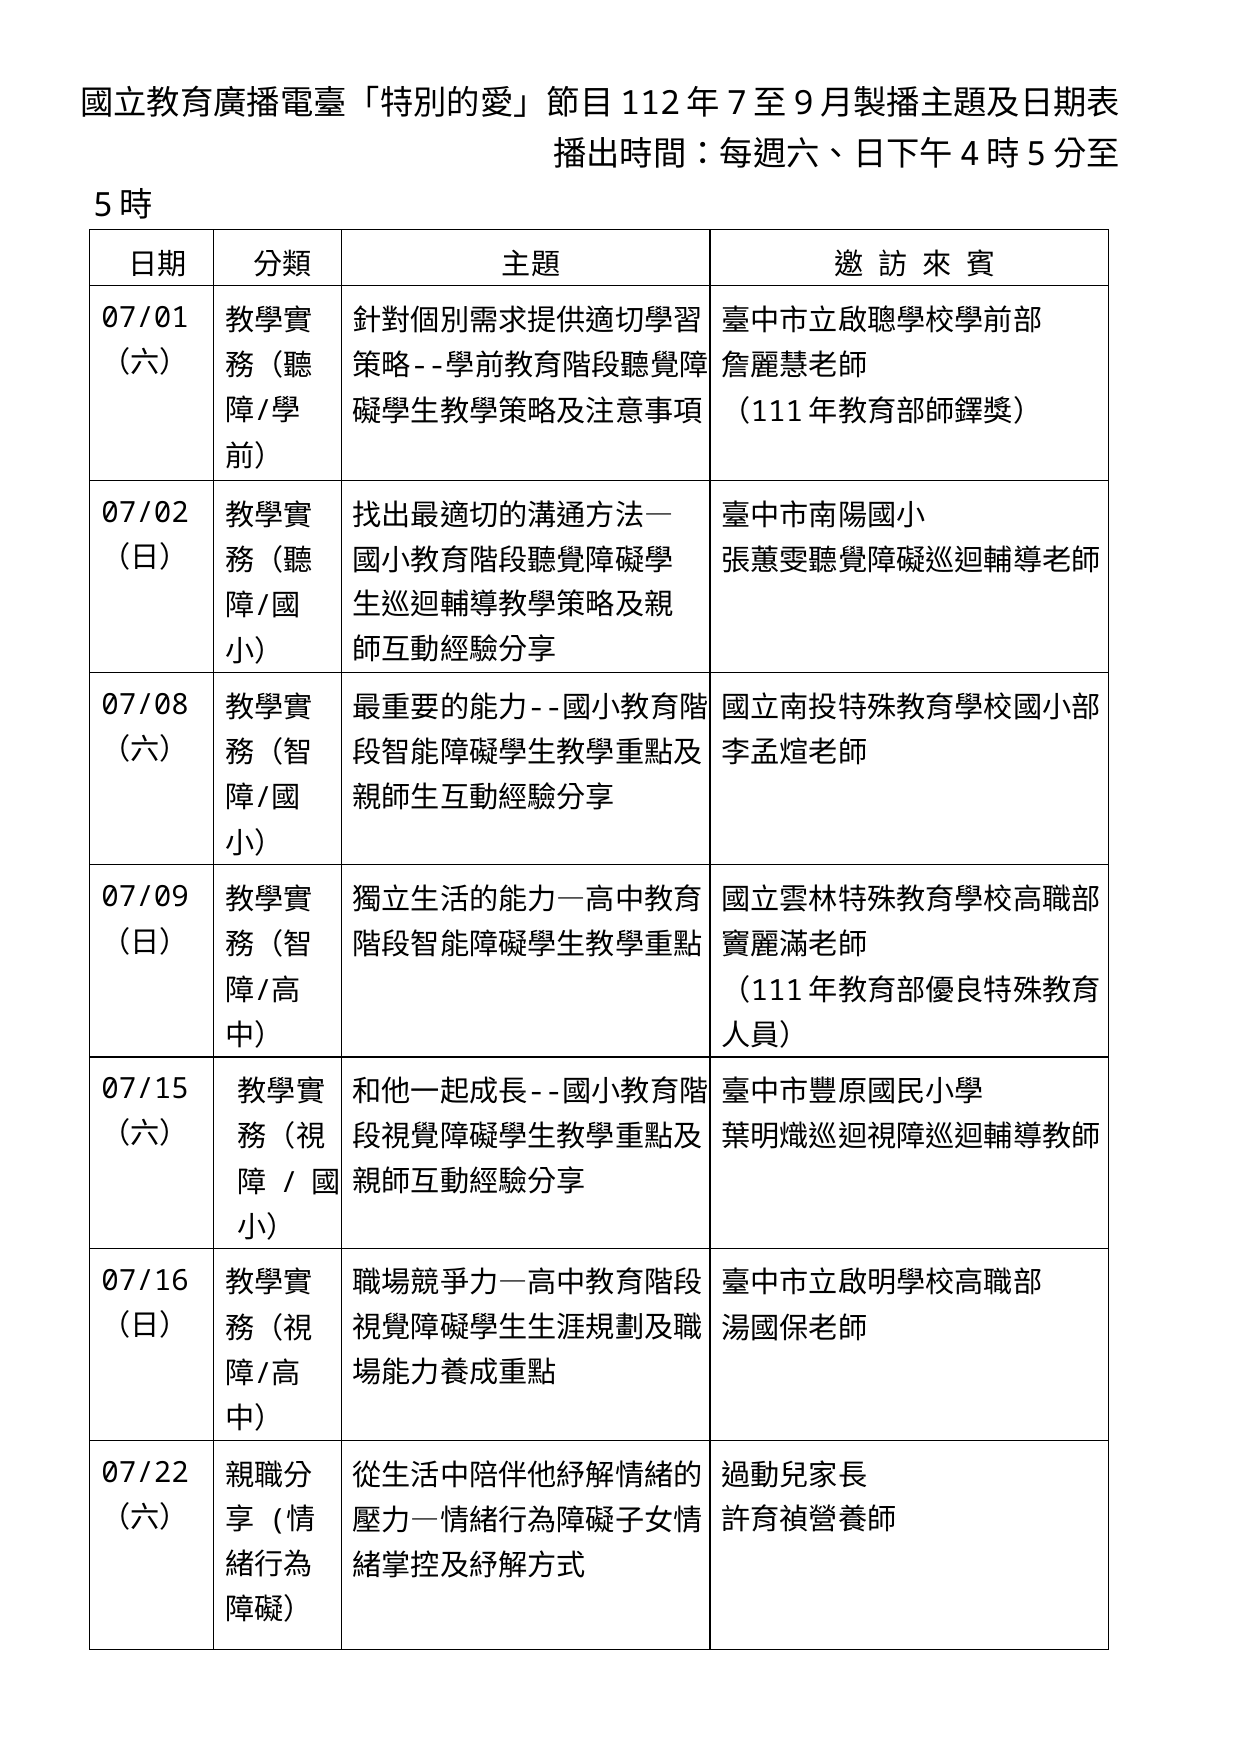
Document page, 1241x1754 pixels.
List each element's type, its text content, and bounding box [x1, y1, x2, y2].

table_cell 教學實務（視障/高中） [214, 1249, 341, 1440]
table_cell 教學實務（智障/高中） [214, 865, 341, 1056]
table_header 主題 [342, 230, 709, 285]
table_cell 針對個別需求提供適切學習策略--學前教育階段聽覺障礙學生教學策略及注意事項 [342, 286, 709, 480]
table_cell 和他一起成長--國小教育階段視覺障礙學生教學重點及親師互動經驗分享 [342, 1058, 709, 1248]
table_cell 臺中市立啟明學校高職部 湯國保老師 [711, 1249, 1108, 1440]
table_cell 臺中市豐原國民小學 葉明熾巡迴視障巡迴輔導教師 [711, 1058, 1108, 1248]
table_cell 從生活中陪伴他紓解情緒的壓力—情緒行為障礙子女情緒掌控及紓解方式 [342, 1441, 709, 1649]
table_cell 親職分享 (情緒行為障礙） [214, 1441, 341, 1649]
table_cell 教學實務（智障/國小） [214, 673, 341, 864]
table_cell 07/15 （六） [90, 1058, 213, 1248]
table_cell 教學實務（聽障/學前） [214, 286, 341, 480]
table_cell 07/08 （六） [90, 673, 213, 864]
table_cell 最重要的能力--國小教育階段智能障礙學生教學重點及親師生互動經驗分享 [342, 673, 709, 864]
table_cell 07/01 （六） [90, 286, 213, 480]
table_cell 國立雲林特殊教育學校高職部竇麗滿老師 （111年教育部優良特殊教育人員） [711, 865, 1108, 1056]
table_cell 07/16 （日） [90, 1249, 213, 1440]
table_cell 找出最適切的溝通方法— 國小教育階段聽覺障礙學生巡迴輔導教學策略及親師互動經驗分享 [342, 481, 709, 672]
table_cell 國立南投特殊教育學校國小部李孟煊老師 [711, 673, 1108, 864]
table_cell 教學實務（視 障/國小） [214, 1058, 341, 1248]
text 國立教育廣播電臺「特別的愛」節目112年7至9月製播主題及日期表 [74, 76, 1125, 124]
table_cell 獨立生活的能力—高中教育階段智能障礙學生教學重點 [342, 865, 709, 1056]
table_header 分類 [214, 230, 341, 285]
table_cell 職場競爭力—高中教育階段視覺障礙學生生涯規劃及職場能力養成重點 [342, 1249, 709, 1440]
table_header 邀 訪 來 賓 [711, 230, 1108, 285]
table_cell 臺中市立啟聰學校學前部 詹麗慧老師 （111年教育部師鐸獎） [711, 286, 1108, 480]
table_header 日期 [90, 230, 213, 285]
table_cell 過動兒家長 許育禎營養師 [711, 1441, 1108, 1649]
table_cell 07/22 （六） [90, 1441, 213, 1649]
table_cell 07/02 （日） [90, 481, 213, 672]
table_cell 07/09 （日） [90, 865, 213, 1056]
text 播出時間：每週六、日下午4時5分至5時 [93, 127, 1125, 226]
table_cell 教學實務（聽障/國小） [214, 481, 341, 672]
table_cell 臺中市南陽國小 張蕙雯聽覺障礙巡迴輔導老師 [711, 481, 1108, 672]
